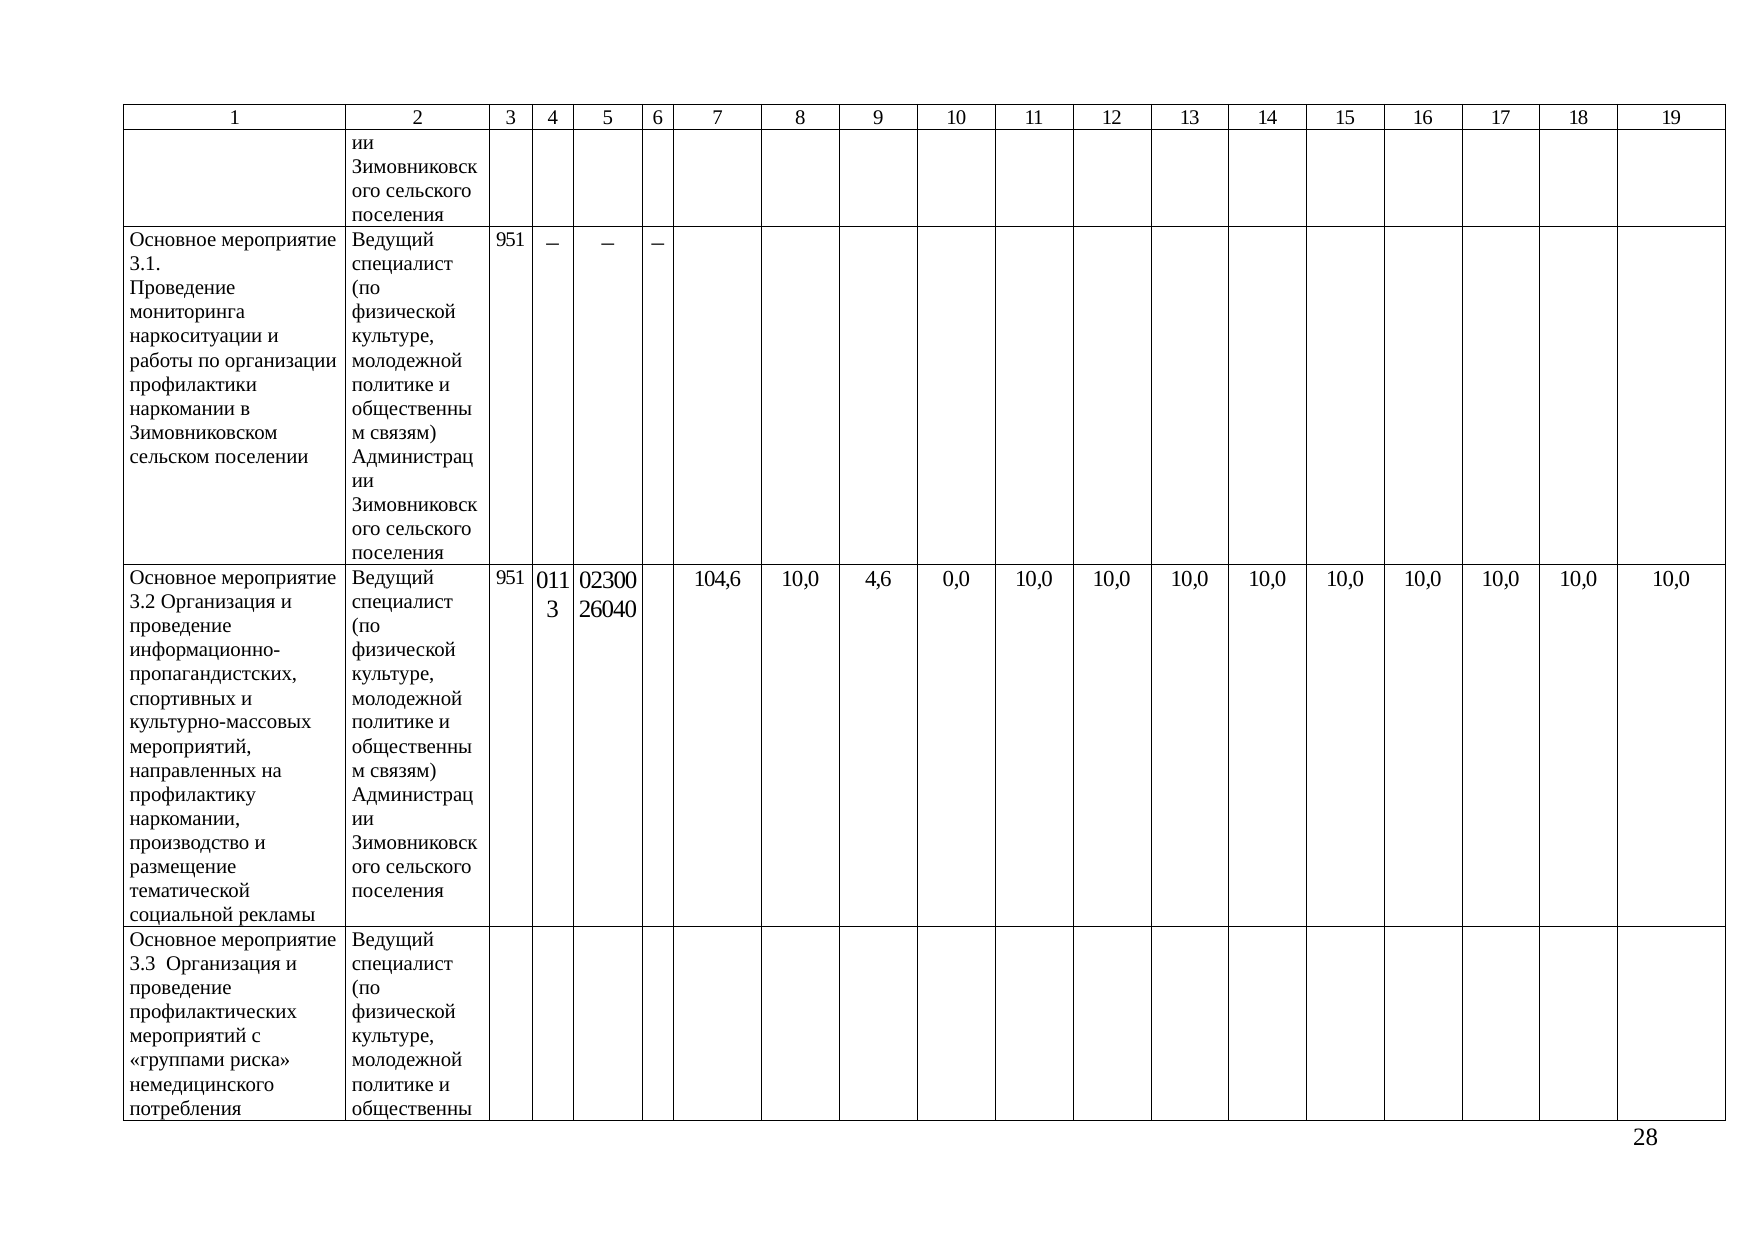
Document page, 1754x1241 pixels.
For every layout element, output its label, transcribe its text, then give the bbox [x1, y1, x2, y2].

table_header 15 [1307, 105, 1384, 129]
table_cell [1229, 130, 1306, 226]
table_cell [762, 130, 839, 226]
table_cell [1540, 927, 1617, 1119]
table_cell – [643, 227, 673, 564]
table_header 9 [840, 105, 917, 129]
table_cell [1074, 130, 1151, 226]
table_header 14 [1229, 105, 1306, 129]
table_cell 10,0 [1307, 565, 1384, 926]
table_cell [996, 227, 1073, 564]
table_header 1 [124, 105, 345, 129]
table_header 18 [1540, 105, 1617, 129]
table_header 5 [574, 105, 642, 129]
table_cell 951 [490, 227, 532, 564]
table_header 4 [533, 105, 573, 129]
table_cell [643, 130, 673, 226]
table_cell [840, 927, 917, 1119]
table_cell 10,0 [1463, 565, 1539, 926]
table_cell [674, 130, 761, 226]
table_cell [762, 927, 839, 1119]
table_cell Основное мероприятие 3.1. Проведение мониторинга наркоситуации и работы по организации профилактики наркомании в Зимовниковском сельском поселении [124, 227, 345, 564]
table_cell Основное мероприятие 3.3 Организация и проведение профилактических мероприятий с «группами риска» немедицинского потребления [124, 927, 345, 1119]
table_cell [840, 130, 917, 226]
table_cell [1618, 927, 1725, 1119]
table_cell Основное мероприятие 3.2 Организация и проведение информационно-пропагандистских, спортивных и культурно-массовых мероприятий, направленных на профилактику наркомании, производство и размещение тематической социальной рекламы [124, 565, 345, 926]
table_cell [840, 227, 917, 564]
table_cell 10,0 [1540, 565, 1617, 926]
table_cell [1385, 927, 1462, 1119]
table_cell [1463, 130, 1539, 226]
table_cell 10,0 [1074, 565, 1151, 926]
table_header 6 [643, 105, 673, 129]
table_cell Ведущий специалист (по физической культуре, молодежной политике и общественным связям) Администрации Зимовниковского сельского поселения [346, 227, 489, 564]
table_cell 4,6 [840, 565, 917, 926]
table_cell – [574, 227, 642, 564]
table_header 3 [490, 105, 532, 129]
table_cell [1152, 927, 1228, 1119]
table_header 13 [1152, 105, 1228, 129]
table_cell [1463, 927, 1539, 1119]
table_header 16 [1385, 105, 1462, 129]
table_cell [1307, 130, 1384, 226]
table_cell 951 [490, 565, 532, 926]
table_cell [124, 130, 345, 226]
table_cell 0113 [533, 565, 573, 926]
table_cell [918, 227, 995, 564]
table_cell [1229, 927, 1306, 1119]
table_cell 10,0 [1385, 565, 1462, 926]
table_cell [1385, 130, 1462, 226]
table_cell [674, 927, 761, 1119]
table_cell [643, 565, 673, 926]
table_cell [1618, 227, 1725, 564]
table_cell [1618, 130, 1725, 226]
table_cell [1307, 227, 1384, 564]
table_header 19 [1618, 105, 1725, 129]
table_cell [643, 927, 673, 1119]
table_cell [762, 227, 839, 564]
table_cell [918, 927, 995, 1119]
table_cell [1385, 227, 1462, 564]
table_header 2 [346, 105, 489, 129]
table_cell 10,0 [762, 565, 839, 926]
table_cell [1540, 227, 1617, 564]
table_cell 10,0 [1618, 565, 1725, 926]
table_cell [1229, 227, 1306, 564]
table_cell [1074, 227, 1151, 564]
table_header 8 [762, 105, 839, 129]
table_header 7 [674, 105, 761, 129]
table_cell [674, 227, 761, 564]
table_cell [996, 130, 1073, 226]
table_cell – [533, 227, 573, 564]
table_cell 104,6 [674, 565, 761, 926]
table_cell [1152, 227, 1228, 564]
table_header 17 [1463, 105, 1539, 129]
table_cell [490, 927, 532, 1119]
table_cell Ведущий специалист (по физической культуре, молодежной политике и общественны [346, 927, 489, 1119]
table_cell [1540, 130, 1617, 226]
table_header 12 [1074, 105, 1151, 129]
table_cell [1074, 927, 1151, 1119]
table_cell [533, 927, 573, 1119]
table_cell [1152, 130, 1228, 226]
table_header 10 [918, 105, 995, 129]
table_cell [574, 927, 642, 1119]
table_cell [490, 130, 532, 226]
table_cell [996, 927, 1073, 1119]
table_cell 10,0 [1152, 565, 1228, 926]
table_cell ии Зимовниковского сельского поселения [346, 130, 489, 226]
table_cell 0230026040 [574, 565, 642, 926]
table_cell [533, 130, 573, 226]
table_cell [1307, 927, 1384, 1119]
table_cell [918, 130, 995, 226]
table_header 11 [996, 105, 1073, 129]
table_cell 10,0 [996, 565, 1073, 926]
table_cell Ведущий специалист (по физической культуре, молодежной политике и общественным связям) Администрации Зимовниковского сельского поселения [346, 565, 489, 926]
table_cell 10,0 [1229, 565, 1306, 926]
table_cell 0,0 [918, 565, 995, 926]
table_cell [1463, 227, 1539, 564]
table_cell [574, 130, 642, 226]
